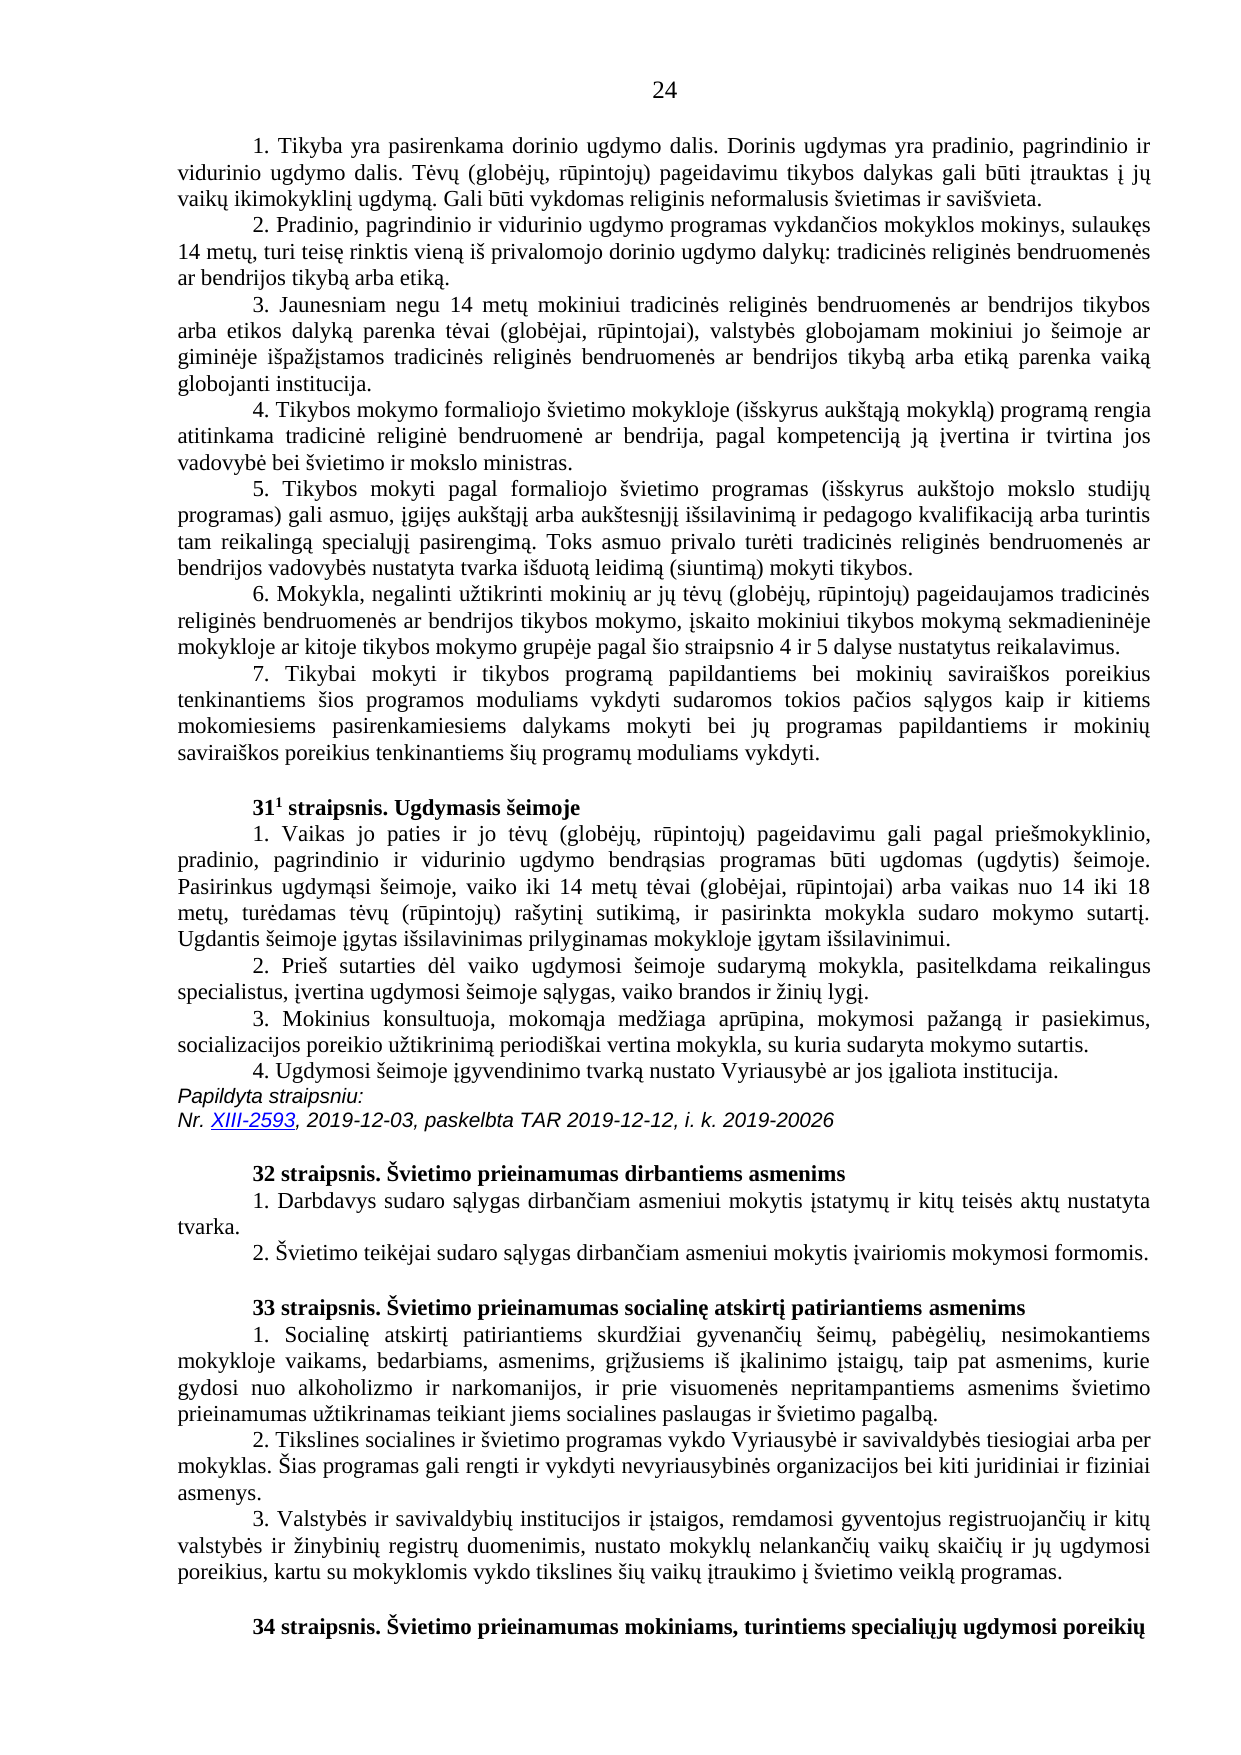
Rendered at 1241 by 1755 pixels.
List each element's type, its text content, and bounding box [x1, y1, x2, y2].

text 32 straipsnis. Švietimo prieinamumas dirbantiems asmenims [177, 1160, 1152, 1187]
text 4. Ugdymosi šeimoje įgyvendinimo tvarką nustato Vyriausybė ar jos įgaliota institucija. [177, 1057, 1152, 1084]
text 2. Tikslines socialines ir švietimo programas vykdo Vyriausybė ir savivaldybės tiesiogiai arba per mokyklas. Šias programas gali rengti ir vykdyti nevyriausybinės organizacijos bei kiti juridiniai ir fiziniai asmenys. [177, 1426, 1152, 1505]
text 1. Tikyba yra pasirenkama dorinio ugdymo dalis. Dorinis ugdymas yra pradinio, pagrindinio ir vidurinio ugdymo dalis. Tėvų (globėjų, rūpintojų) pageidavimu tikybos dalykas gali būti įtrauktas į jų vaikų ikimokyklinį ugdymą. Gali būti vykdomas religinis neformalusis švietimas ir savišvieta. [177, 132, 1152, 212]
text 3. Valstybės ir savivaldybių institucijos ir įstaigos, remdamosi gyventojus registruojančių ir kitų valstybės ir žinybinių registrų duomenimis, nustato mokyklų nelankančių vaikų skaičių ir jų ugdymosi poreikius, kartu su mokyklomis vykdo tikslines šių vaikų įtraukimo į švietimo veiklą programas. [177, 1505, 1152, 1584]
text 33 straipsnis. Švietimo prieinamumas socialinę atskirtį patiriantiems asmenims [252, 1294, 1152, 1321]
text 1. Vaikas jo paties ir jo tėvų (globėjų, rūpintojų) pageidavimu gali pagal priešmokyklinio, pradinio, pagrindinio ir vidurinio ugdymo bendrąsias programas būti ugdomas (ugdytis) šeimoje. Pasirinkus ugdymąsi šeimoje, vaiko iki 14 metų tėvai (globėjai, rūpintojai) arba vaikas nuo 14 iki 18 metų, turėdamas tėvų (rūpintojų) rašytinį sutikimą, ir pasirinkta mokykla sudaro mokymo sutartį. Ugdantis šeimoje įgytas išsilavinimas prilyginamas mokykloje įgytam išsilavinimui. [177, 820, 1152, 952]
text Papildyta straipsniu: [177, 1084, 1152, 1108]
text 5. Tikybos mokyti pagal formaliojo švietimo programas (išskyrus aukštojo mokslo studijų programas) gali asmuo, įgijęs aukštąjį arba aukštesnįjį išsilavinimą ir pedagogo kvalifikaciją arba turintis tam reikalingą specialųjį pasirengimą. Toks asmuo privalo turėti tradicinės religinės bendruomenės ar bendrijos vadovybės nustatyta tvarka išduotą leidimą (siuntimą) mokyti tikybos. [177, 475, 1152, 581]
text 1. Darbdavys sudaro sąlygas dirbančiam asmeniui mokytis įstatymų ir kitų teisės aktų nustatyta tvarka. [177, 1187, 1152, 1239]
text 1. Socialinę atskirtį patiriantiems skurdžiai gyvenančių šeimų, pabėgėlių, nesimokantiems mokykloje vaikams, bedarbiams, asmenims, grįžusiems iš įkalinimo įstaigų, taip pat asmenims, kurie gydosi nuo alkoholizmo ir narkomanijos, ir prie visuomenės nepritampantiems asmenims švietimo prieinamumas užtikrinamas teikiant jiems socialines paslaugas ir švietimo pagalbą. [177, 1321, 1152, 1426]
text 2. Švietimo teikėjai sudaro sąlygas dirbančiam asmeniui mokytis įvairiomis mokymosi formomis. [177, 1239, 1152, 1266]
text 2. Pradinio, pagrindinio ir vidurinio ugdymo programas vykdančios mokyklos mokinys, sulaukęs 14 metų, turi teisę rinktis vieną iš privalomojo dorinio ugdymo dalykų: tradicinės religinės bendruomenės ar bendrijos tikybą arba etiką. [177, 212, 1152, 291]
text 311 straipsnis. Ugdymasis šeimoje [177, 794, 1152, 820]
text 3. Jaunesniam negu 14 metų mokiniui tradicinės religinės bendruomenės ar bendrijos tikybos arba etikos dalyką parenka tėvai (globėjai, rūpintojai), valstybės globojamam mokiniui jo šeimoje ar giminėje išpažįstamos tradicinės religinės bendruomenės ar bendrijos tikybą arba etiką parenka vaiką globojanti institucija. [177, 291, 1152, 396]
text Nr. XIII-2593, 2019-12-03, paskelbta TAR 2019-12-12, i. k. 2019-20026 [177, 1108, 1152, 1132]
text 7. Tikybai mokyti ir tikybos programą papildantiems bei mokinių saviraiškos poreikius tenkinantiems šios programos moduliams vykdyti sudaromos tokios pačios sąlygos kaip ir kitiems mokomiesiems pasirenkamiesiems dalykams mokyti bei jų programas papildantiems ir mokinių saviraiškos poreikius tenkinantiems šių programų moduliams vykdyti. [177, 659, 1152, 765]
text 6. Mokykla, negalinti užtikrinti mokinių ar jų tėvų (globėjų, rūpintojų) pageidaujamos tradicinės religinės bendruomenės ar bendrijos tikybos mokymo, įskaito mokiniui tikybos mokymą sekmadieninėje mokykloje ar kitoje tikybos mokymo grupėje pagal šio straipsnio 4 ir 5 dalyse nustatytus reikalavimus. [177, 581, 1152, 659]
text 34 straipsnis. Švietimo prieinamumas mokiniams, turintiems specialiųjų ugdymosi poreikių [252, 1613, 1152, 1639]
text 2. Prieš sutarties dėl vaiko ugdymosi šeimoje sudarymą mokykla, pasitelkdama reikalingus specialistus, įvertina ugdymosi šeimoje sąlygas, vaiko brandos ir žinių lygį. [177, 952, 1152, 1004]
text 4. Tikybos mokymo formaliojo švietimo mokykloje (išskyrus aukštąją mokyklą) programą rengia atitinkama tradicinė religinė bendruomenė ar bendrija, pagal kompetenciją ją įvertina ir tvirtina jos vadovybė bei švietimo ir mokslo ministras. [177, 396, 1152, 475]
text 3. Mokinius konsultuoja, mokomąja medžiaga aprūpina, mokymosi pažangą ir pasiekimus, socializacijos poreikio užtikrinimą periodiškai vertina mokykla, su kuria sudaryta mokymo sutartis. [177, 1004, 1152, 1057]
